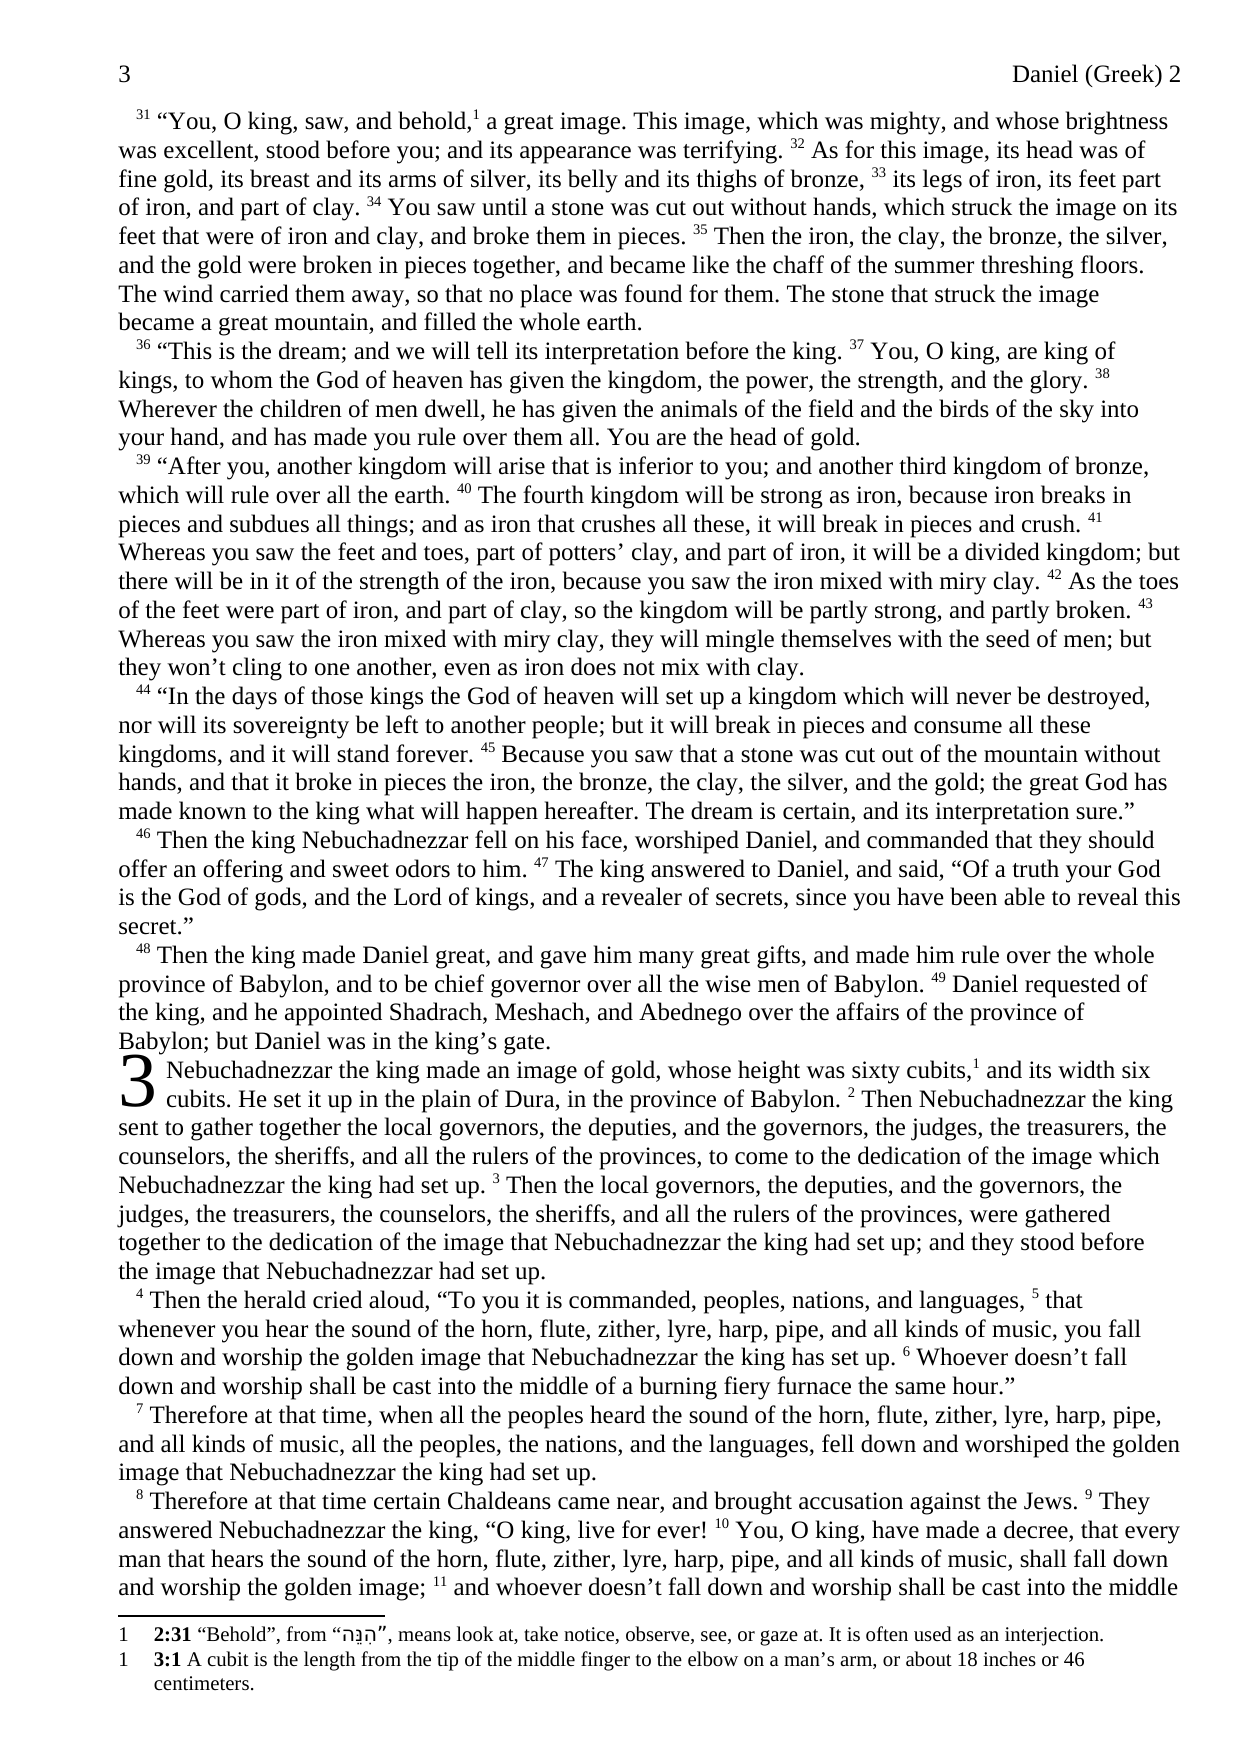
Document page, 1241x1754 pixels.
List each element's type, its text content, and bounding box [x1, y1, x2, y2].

text 46 Then the king Nebuchadnezzar fell on his face, worshiped Daniel, and commanded that they should offer an offering and sweet odors to him. 47 The king answered to Daniel, and said, “Of a truth your God is the God of gods, and the Lord of kings, and a revealer of secrets, since you have been able to reveal this secret.” [118, 825, 1181, 940]
text 31 “You, O king, saw, and behold, a great image. This image, which was mighty, and whose brightness was excellent, stood before you; and its appearance was terrifying. 32 As for this image, its head was of fine gold, its breast and its arms of silver, its belly and its thighs of bronze, 33 its legs of iron, its feet part of iron, and part of clay. 34 You saw until a stone was cut out without hands, which struck the image on its feet that were of iron and clay, and broke them in pieces. 35 Then the iron, the clay, the bronze, the silver, and the gold were broken in pieces together, and became like the chaff of the summer threshing floors. The wind carried them away, so that no place was found for them. The stone that struck the image became a great mountain, and filled the whole earth. [118, 106, 1181, 336]
text 8 Therefore at that time certain Chaldeans came near, and brought accusation against the Jews. 9 They answered Nebuchadnezzar the king, “O king, live for ever! 10 You, O king, have made a decree, that every man that hears the sound of the horn, flute, zither, lyre, harp, pipe, and all kinds of music, shall fall down and worship the golden image; 11 and whoever doesn’t fall down and worship shall be cast into the middle [118, 1486, 1181, 1601]
text 36 “This is the dream; and we will tell its interpretation before the king. 37 You, O king, are king of kings, to whom the God of heaven has given the kingdom, the power, the strength, and the glory. 38 Wherever the children of men dwell, he has given the animals of the field and the birds of the sky into your hand, and has made you rule over them all. You are the head of gold. [118, 336, 1181, 451]
text 2:31 “Behold”, from “הִנֵּה”, means look at, take notice, observe, see, or gaze at. It is often used as an interjection. [118, 1622, 1181, 1647]
text 3Nebuchadnezzar the king made an image of gold, whose height was sixty cubits, and its width six cubits. He set it up in the plain of Dura, in the province of Babylon. 2 Then Nebuchadnezzar the king sent to gather together the local governors, the deputies, and the governors, the judges, the treasurers, the counselors, the sheriffs, and all the rulers of the provinces, to come to the dedication of the image which Nebuchadnezzar the king had set up. 3 Then the local governors, the deputies, and the governors, the judges, the treasurers, the counselors, the sheriffs, and all the rulers of the provinces, were gathered together to the dedication of the image that Nebuchadnezzar the king had set up; and they stood before the image that Nebuchadnezzar had set up. [118, 1055, 1181, 1285]
text 4 Then the herald cried aloud, “To you it is commanded, peoples, nations, and languages, 5 that whenever you hear the sound of the horn, flute, zither, lyre, harp, pipe, and all kinds of music, you fall down and worship the golden image that Nebuchadnezzar the king has set up. 6 Whoever doesn’t fall down and worship shall be cast into the middle of a burning fiery furnace the same hour.” [118, 1285, 1181, 1400]
text 39 “After you, another kingdom will arise that is inferior to you; and another third kingdom of bronze, which will rule over all the earth. 40 The fourth kingdom will be strong as iron, because iron breaks in pieces and subdues all things; and as iron that crushes all these, it will break in pieces and crush. 41 Whereas you saw the feet and toes, part of potters’ clay, and part of iron, it will be a divided kingdom; but there will be in it of the strength of the iron, because you saw the iron mixed with miry clay. 42 As the toes of the feet were part of iron, and part of clay, so the kingdom will be partly strong, and partly broken. 43 Whereas you saw the iron mixed with miry clay, they will mingle themselves with the seed of men; but they won’t cling to one another, even as iron does not mix with clay. [118, 451, 1181, 681]
text 7 Therefore at that time, when all the peoples heard the sound of the horn, flute, zither, lyre, harp, pipe, and all kinds of music, all the peoples, the nations, and the languages, fell down and worshiped the golden image that Nebuchadnezzar the king had set up. [118, 1400, 1181, 1486]
text 48 Then the king made Daniel great, and gave him many great gifts, and made him rule over the whole province of Babylon, and to be chief governor over all the wise men of Babylon. 49 Daniel requested of the king, and he appointed Shadrach, Meshach, and Abednego over the affairs of the province of Babylon; but Daniel was in the king’s gate. [118, 940, 1181, 1055]
text 3:1 A cubit is the length from the tip of the middle finger to the elbow on a man’s arm, or about 18 inches or 46 centimeters. [118, 1647, 1181, 1695]
text 44 “In the days of those kings the God of heaven will set up a kingdom which will never be destroyed, nor will its sovereignty be left to another people; but it will break in pieces and consume all these kingdoms, and it will stand forever. 45 Because you saw that a stone was cut out of the mountain without hands, and that it broke in pieces the iron, the bronze, the clay, the silver, and the gold; the great God has made known to the king what will happen hereafter. The dream is certain, and its interpretation sure.” [118, 681, 1181, 825]
